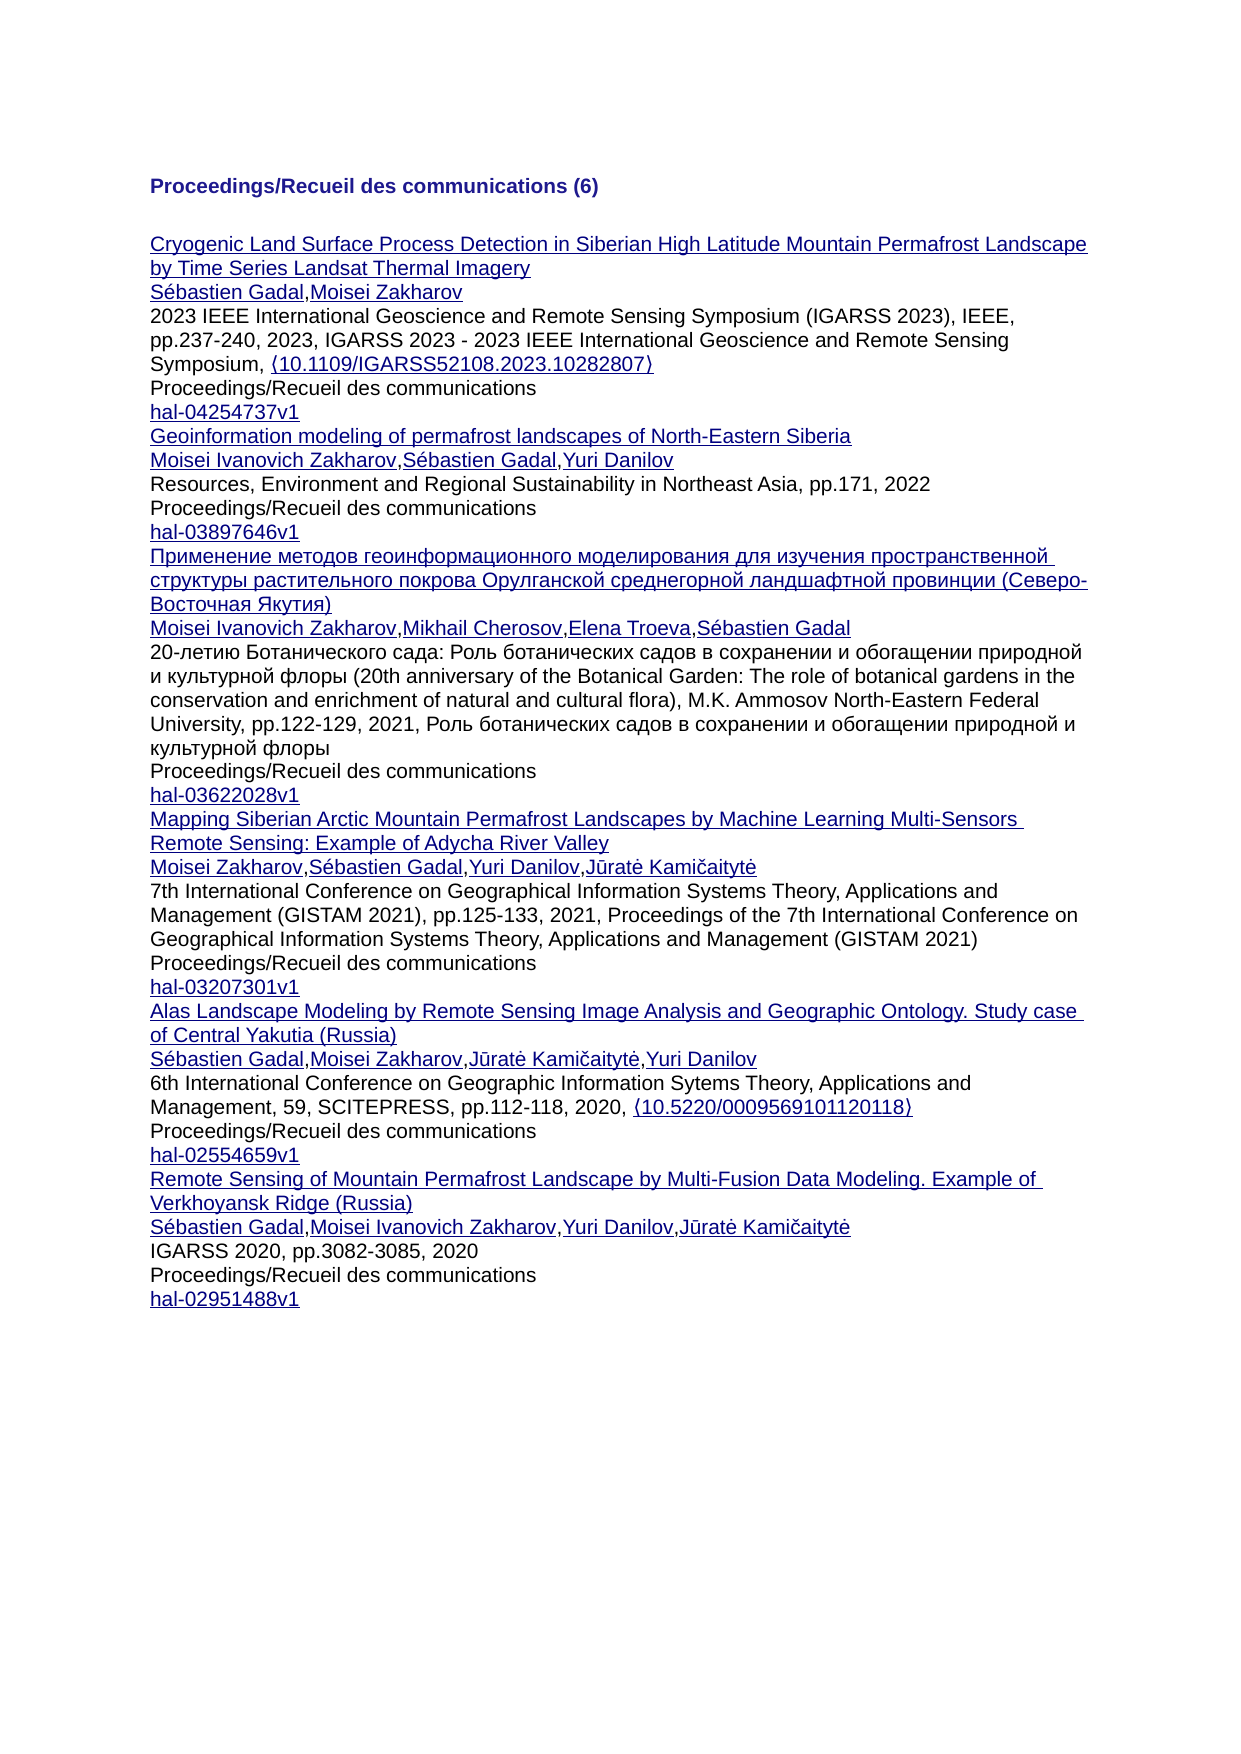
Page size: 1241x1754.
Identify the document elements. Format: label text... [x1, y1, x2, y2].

table_cell Mapping Siberian Arctic Mountain Permafrost Landscapes by Machine Learning Multi-Sensors Remote Sensing: Example of Adycha River Valley Moisei Zakharov,Sébastien Gadal,Yuri Danilov,Jūratė Kamičaitytė 7th International Conference on Geographical Information Systems Theory, Applications and Management (GISTAM 2021), pp.125-133, 2021, Proceedings of the 7th International Conference on Geographical Information Systems Theory, Applications and Management (GISTAM 2021) Proceedings/Recueil des communications hal-03207301v1 [150, 807, 1090, 999]
table_header Cryogenic Land Surface Process Detection in Siberian High Latitude Mountain Permafrost Landscape by Time Series Landsat Thermal Imagery Sébastien Gadal,Moisei Zakharov 2023 IEEE International Geoscience and Remote Sensing Symposium (IGARSS 2023), IEEE, pp.237-240, 2023, IGARSS 2023 - 2023 IEEE International Geoscience and Remote Sensing Symposium, ⟨10.1109/IGARSS52108.2023.10282807⟩ Proceedings/Recueil des communications hal-04254737v1 [150, 232, 1090, 424]
table_cell Remote Sensing of Mountain Permafrost Landscape by Multi-Fusion Data Modeling. Example of Verkhoyansk Ridge (Russia) Sébastien Gadal,Moisei Ivanovich Zakharov,Yuri Danilov,Jūratė Kamičaitytė IGARSS 2020, pp.3082-3085, 2020 Proceedings/Recueil des communications hal-02951488v1 [150, 1167, 1090, 1310]
table_cell Alas Landscape Modeling by Remote Sensing Image Analysis and Geographic Ontology. Study case of Central Yakutia (Russia) Sébastien Gadal,Moisei Zakharov,Jūratė Kamičaitytė,Yuri Danilov 6th International Conference on Geographic Information Sytems Theory, Applications and Management, 59, SCITEPRESS, pp.112-118, 2020, ⟨10.5220/0009569101120118⟩ Proceedings/Recueil des communications hal-02554659v1 [150, 999, 1090, 1167]
table_cell Применение методов геоинформационного моделирования для изучения пространственной структуры растительного покрова Орулганской среднегорной ландшафтной провинции (Северо-Восточная Якутия) Moisei Ivanovich Zakharov,Mikhail Cherosov,Elena Troeva,Sébastien Gadal 20-летию Ботанического сада: Роль ботанических садов в сохранении и обогащении природной и культурной флоры (20th anniversary of the Botanical Garden: The role of botanical gardens in the conservation and enrichment of natural and cultural flora), M.K. Ammosov North-Eastern Federal University, pp.122-129, 2021, Роль ботанических садов в сохранении и обогащении природной и культурной флоры Proceedings/Recueil des communications hal-03622028v1 [150, 544, 1090, 807]
table_cell Geoinformation modeling of permafrost landscapes of North-Eastern Siberia Moisei Ivanovich Zakharov,Sébastien Gadal,Yuri Danilov Resources, Environment and Regional Sustainability in Northeast Asia, pp.171, 2022 Proceedings/Recueil des communications hal-03897646v1 [150, 424, 1090, 544]
subtitle Proceedings/Recueil des communications (6) [150, 174, 1090, 198]
